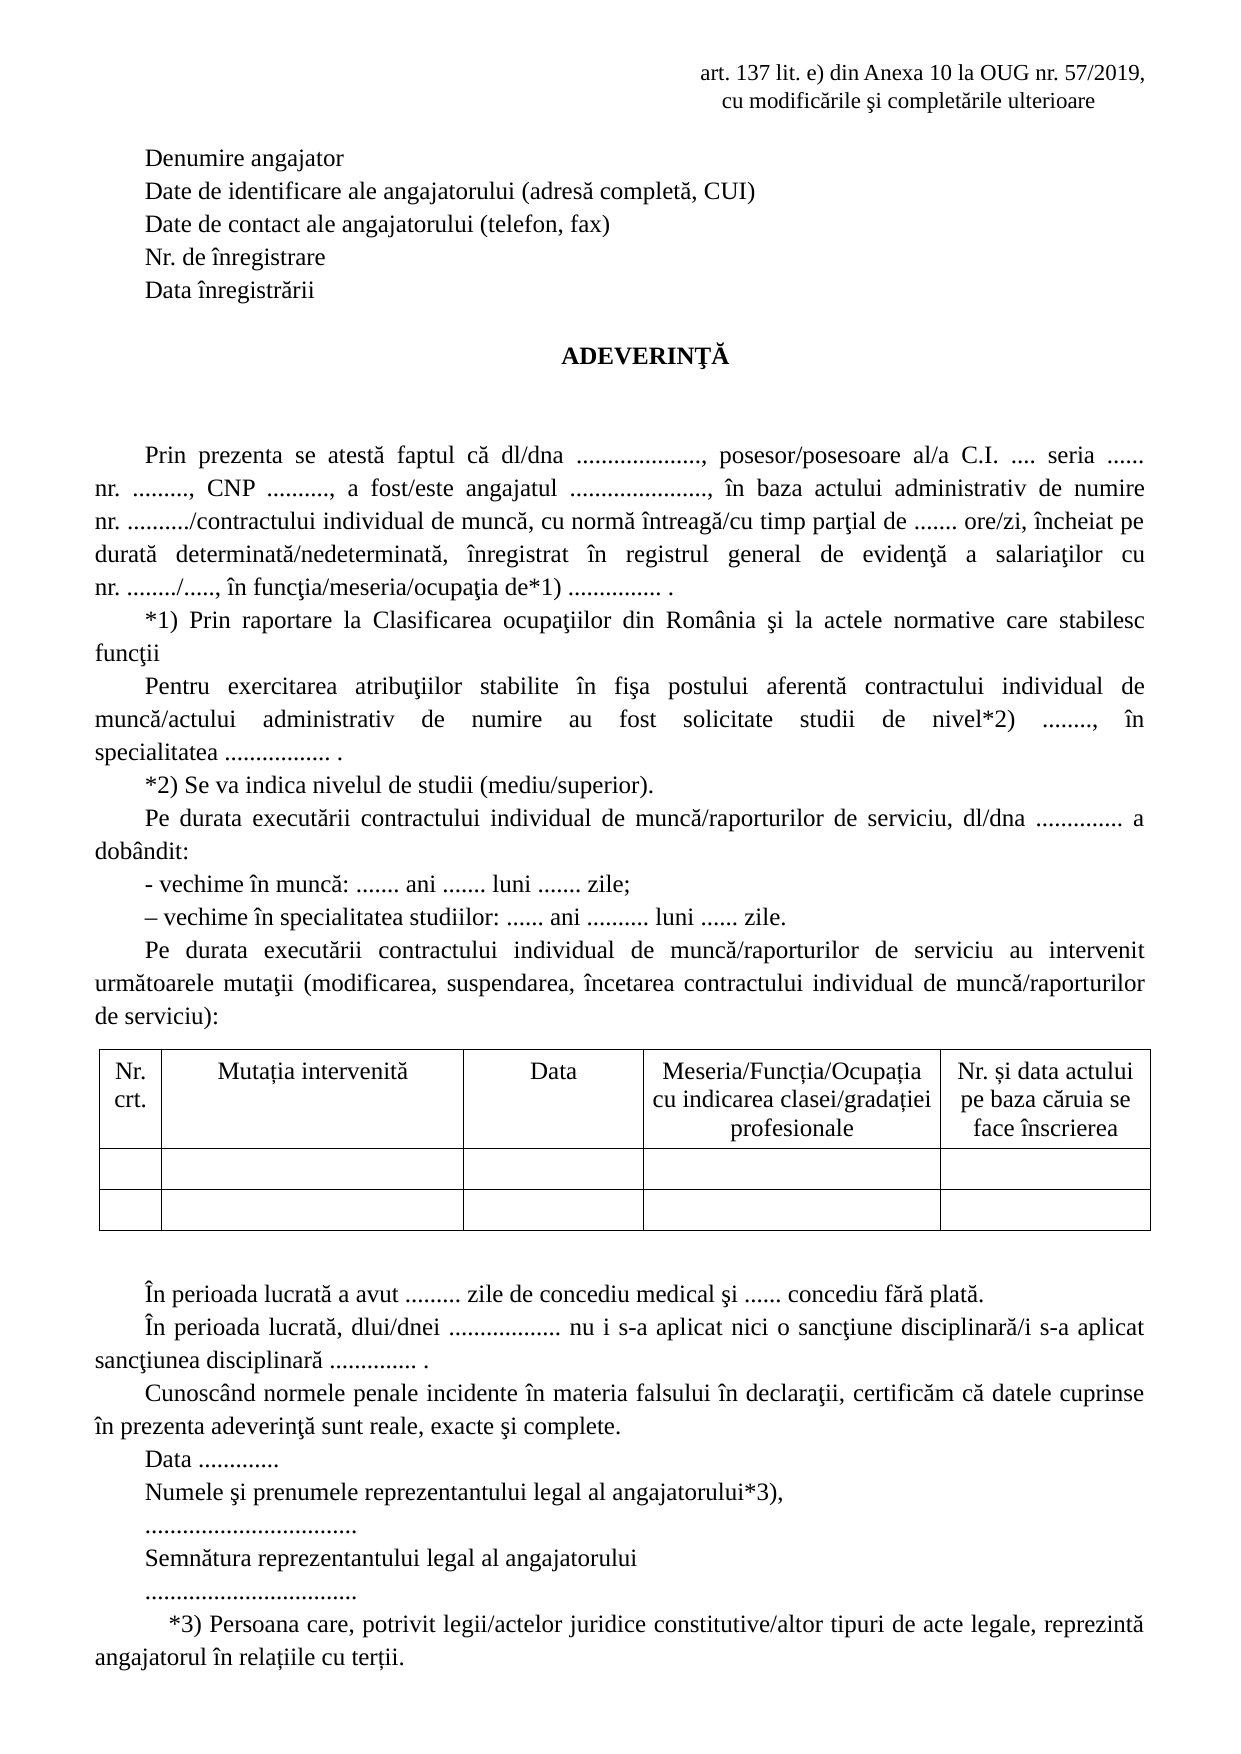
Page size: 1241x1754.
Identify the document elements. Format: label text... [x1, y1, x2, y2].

table_header Nr. și data actului pe baza căruia se face înscrierea [941, 1050, 1150, 1148]
text *2) Se va indica nivelul de studii (mediu/superior). [94, 770, 1146, 799]
table_cell [464, 1190, 643, 1230]
text În perioada lucrată, dlui/dnei .................. nu i s-a aplicat nici o sancţiune disciplinară/i s-a aplicat sancţiunea disciplinară .............. . [94, 1312, 1146, 1374]
table_header Meseria/Funcția/Ocupația cu indicarea clasei/gradației profesionale [644, 1050, 940, 1148]
text Pentru exercitarea atribuţiilor stabilite în fişa postului aferentă contractului individual de muncă/actului administrativ de numire au fost solicitate studii de nivel*2) ........, în specialitatea ................. . [94, 671, 1146, 766]
text ADEVERINŢĂ [94, 341, 1146, 370]
text – vechime în specialitatea studiilor: ...... ani .......... luni ...... zile. [94, 902, 1146, 931]
text Date de contact ale angajatorului (telefon, fax) [94, 209, 1146, 238]
table_cell [162, 1190, 463, 1230]
text .................................. [94, 1510, 1146, 1539]
text .................................. [94, 1576, 1146, 1605]
text Semnătura reprezentantului legal al angajatorului [94, 1543, 1146, 1572]
text art. 137 lit. e) din Anexa 10 la OUG nr. 57/2019, [94, 59, 1146, 85]
text Denumire angajator [94, 143, 1146, 172]
text Prin prezenta se atestă faptul că dl/dna ...................., posesor/posesoare al/a C.I. .... seria ...... nr. ........., CNP .........., a fost/este angajatul ......................, în baza actului administrativ de numire nr. ........../contractului individual de muncă, cu normă întreagă/cu timp parţial de ....... ore/zi, încheiat pe durată determinată/nedeterminată, înregistrat în registrul general de evidenţă a salariaţilor cu nr. ......../....., în funcţia/meseria/ocupaţia de*1) ............... . [94, 440, 1146, 601]
text În perioada lucrată a avut ......... zile de concediu medical şi ...... concediu fără plată. [94, 1279, 1146, 1308]
text *1) Prin raportare la Clasificarea ocupaţiilor din România şi la actele normative care stabilesc funcţii [94, 605, 1146, 667]
table_cell [162, 1149, 463, 1189]
text Data înregistrării [94, 275, 1146, 304]
table_cell [100, 1190, 161, 1230]
table_cell [464, 1149, 643, 1189]
text cu modificările şi completările ulterioare [94, 85, 1146, 114]
table_cell [644, 1149, 940, 1189]
text Cunoscând normele penale incidente în materia falsului în declaraţii, certificăm că datele cuprinse în prezenta adeverinţă sunt reale, exacte şi complete. [94, 1378, 1146, 1440]
text Pe durata executării contractului individual de muncă/raporturilor de serviciu, dl/dna .............. a dobândit: [94, 803, 1146, 865]
text - vechime în muncă: ....... ani ....... luni ....... zile; [94, 869, 1146, 898]
text Numele şi prenumele reprezentantului legal al angajatorului*3), [94, 1477, 1146, 1506]
table_cell [941, 1190, 1150, 1230]
table_header Data [464, 1050, 643, 1148]
table_cell [644, 1190, 940, 1230]
text Data ............. [94, 1444, 1146, 1473]
text Date de identificare ale angajatorului (adresă completă, CUI) [94, 176, 1146, 205]
text Nr. de înregistrare [94, 242, 1146, 271]
text Pe durata executării contractului individual de muncă/raporturilor de serviciu au intervenit următoarele mutaţii (modificarea, suspendarea, încetarea contractului individual de muncă/raporturilor de serviciu): [94, 935, 1146, 1030]
table_cell [941, 1149, 1150, 1189]
table_header Nr. crt. [100, 1050, 161, 1148]
table_cell [100, 1149, 161, 1189]
text *3) Persoana care, potrivit legii/actelor juridice constitutive/altor tipuri de acte legale, reprezintă angajatorul în relațiile cu terții. [94, 1609, 1146, 1671]
table_header Mutația intervenită [162, 1050, 463, 1148]
